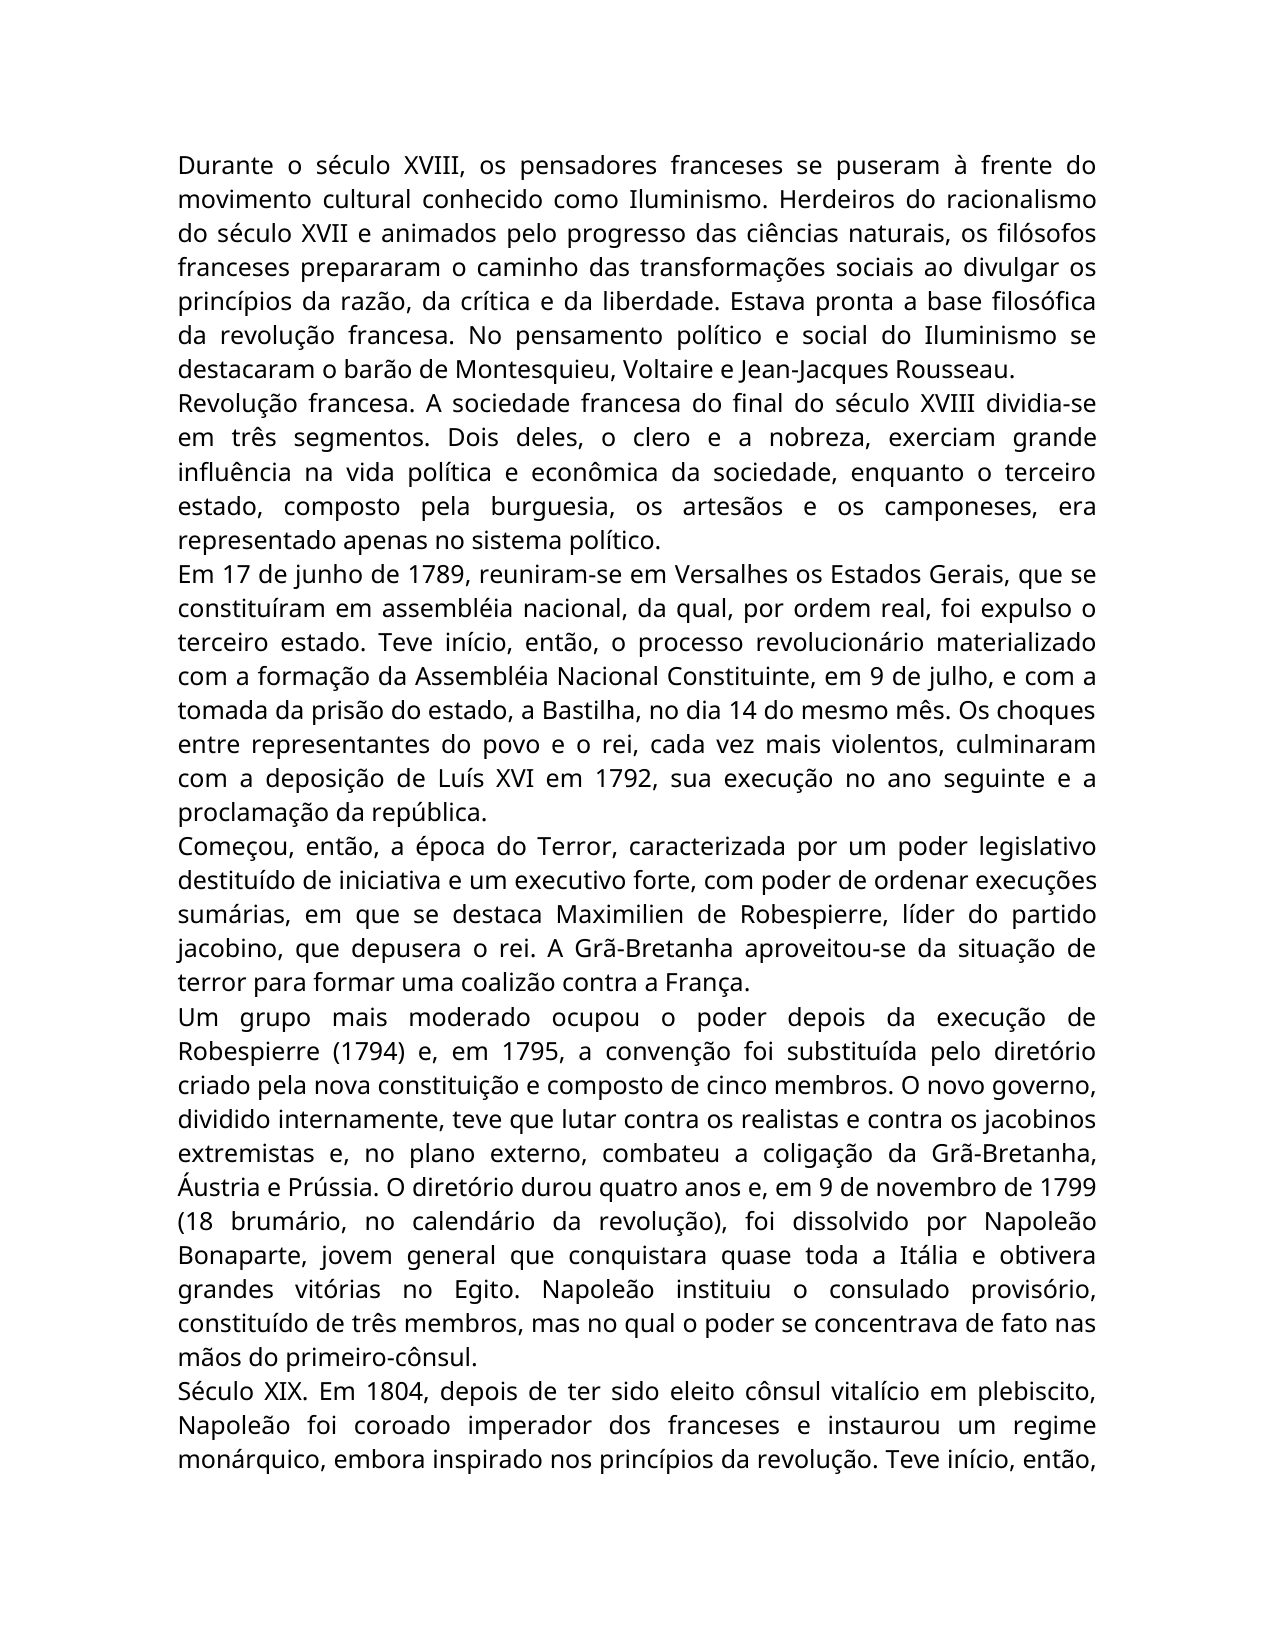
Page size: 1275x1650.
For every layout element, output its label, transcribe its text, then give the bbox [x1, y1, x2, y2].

text Um grupo mais moderado ocupou o poder depois da execução de Robespierre (1794) e, em 1795, a convenção foi substituída pelo diretório criado pela nova constituição e composto de cinco membros. O novo governo, dividido internamente, teve que lutar contra os realistas e contra os jacobinos extremistas e, no plano externo, combateu a coligação da Grã-Bretanha, Áustria e Prússia. O diretório durou quatro anos e, em 9 de novembro de 1799 (18 brumário, no calendário da revolução), foi dissolvido por Napoleão Bonaparte, jovem general que conquistara quase toda a Itália e obtivera grandes vitórias no Egito. Napoleão instituiu o consulado provisório, constituído de três membros, mas no qual o poder se concentrava de fato nas mãos do primeiro-cônsul. [177, 999, 1098, 1374]
text Revolução francesa. A sociedade francesa do final do século XVIII dividia-se em três segmentos. Dois deles, o clero e a nobreza, exerciam grande influência na vida política e econômica da sociedade, enquanto o terceiro estado, composto pela burguesia, os artesãos e os camponeses, era representado apenas no sistema político. [177, 386, 1098, 556]
text Em 17 de junho de 1789, reuniram-se em Versalhes os Estados Gerais, que se constituíram em assembléia nacional, da qual, por ordem real, foi expulso o terceiro estado. Teve início, então, o processo revolucionário materializado com a formação da Assembléia Nacional Constituinte, em 9 de julho, e com a tomada da prisão do estado, a Bastilha, no dia 14 do mesmo mês. Os choques entre representantes do povo e o rei, cada vez mais violentos, culminaram com a deposição de Luís XVI em 1792, sua execução no ano seguinte e a proclamação da república. [177, 556, 1098, 829]
text Começou, então, a época do Terror, caracterizada por um poder legislativo destituído de iniciativa e um executivo forte, com poder de ordenar execuções sumárias, em que se destaca Maximilien de Robespierre, líder do partido jacobino, que depusera o rei. A Grã-Bretanha aproveitou-se da situação de terror para formar uma coalizão contra a França. [177, 829, 1098, 999]
text Durante o século XVIII, os pensadores franceses se puseram à frente do movimento cultural conhecido como Iluminismo. Herdeiros do racionalismo do século XVII e animados pelo progresso das ciências naturais, os filósofos franceses prepararam o caminho das transformações sociais ao divulgar os princípios da razão, da crítica e da liberdade. Estava pronta a base filosófica da revolução francesa. No pensamento político e social do Iluminismo se destacaram o barão de Montesquieu, Voltaire e Jean-Jacques Rousseau. [177, 148, 1098, 386]
text Século XIX. Em 1804, depois de ter sido eleito cônsul vitalício em plebiscito, Napoleão foi coroado imperador dos franceses e instaurou um regime monárquico, embora inspirado nos princípios da revolução. Teve início, então, [177, 1374, 1098, 1476]
